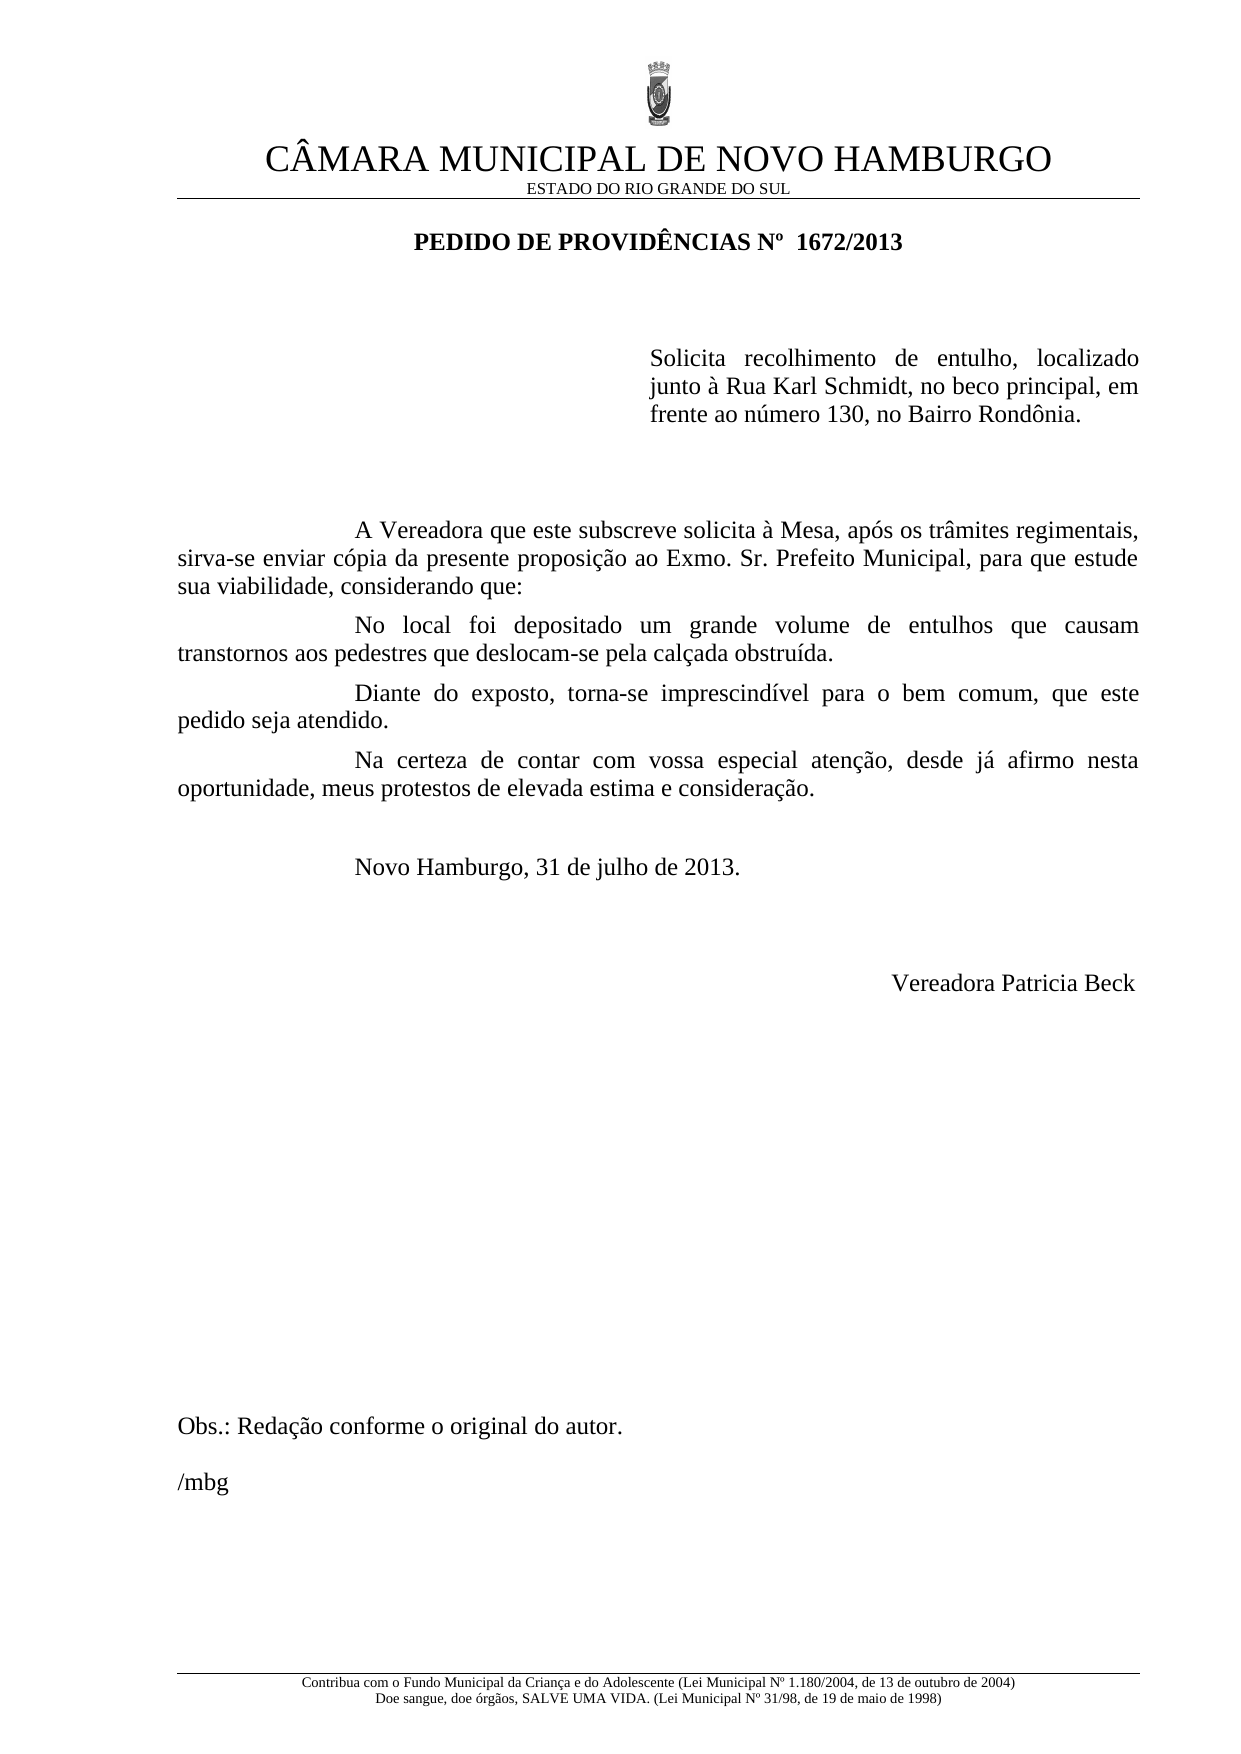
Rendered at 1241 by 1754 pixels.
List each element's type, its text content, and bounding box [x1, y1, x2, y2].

text A Vereadora que este subscreve solicita à Mesa, após os trâmites regimentais, sirva-se enviar cópia da presente proposição ao Exmo. Sr. Prefeito Municipal, para que estude sua viabilidade, considerando que: [177, 516, 1140, 599]
text Vereadora Patricia Beck [768, 969, 1140, 997]
text Na certeza de contar com vossa especial atenção, desde já afirmo nesta oportunidade, meus protestos de elevada estima e consideração. [177, 746, 1140, 801]
text Novo Hamburgo, 31 de julho de 2013. [177, 853, 1140, 881]
text No local foi depositado um grande volume de entulhos que causam transtornos aos pedestres que deslocam-se pela calçada obstruída. [177, 611, 1140, 667]
text Obs.: Redação conforme o original do autor. [177, 1412, 1140, 1440]
text /mbg [177, 1468, 1140, 1496]
text Diante do exposto, torna-se imprescindível para o bem comum, que este pedido seja atendido. [177, 679, 1140, 734]
text PEDIDO DE PROVIDÊNCIAS Nº 1672/2013 [177, 228, 1140, 256]
text Solicita recolhimento de entulho, localizado junto à Rua Karl Schmidt, no beco principal, em frente ao número 130, no Bairro Rondônia. [649, 344, 1140, 428]
